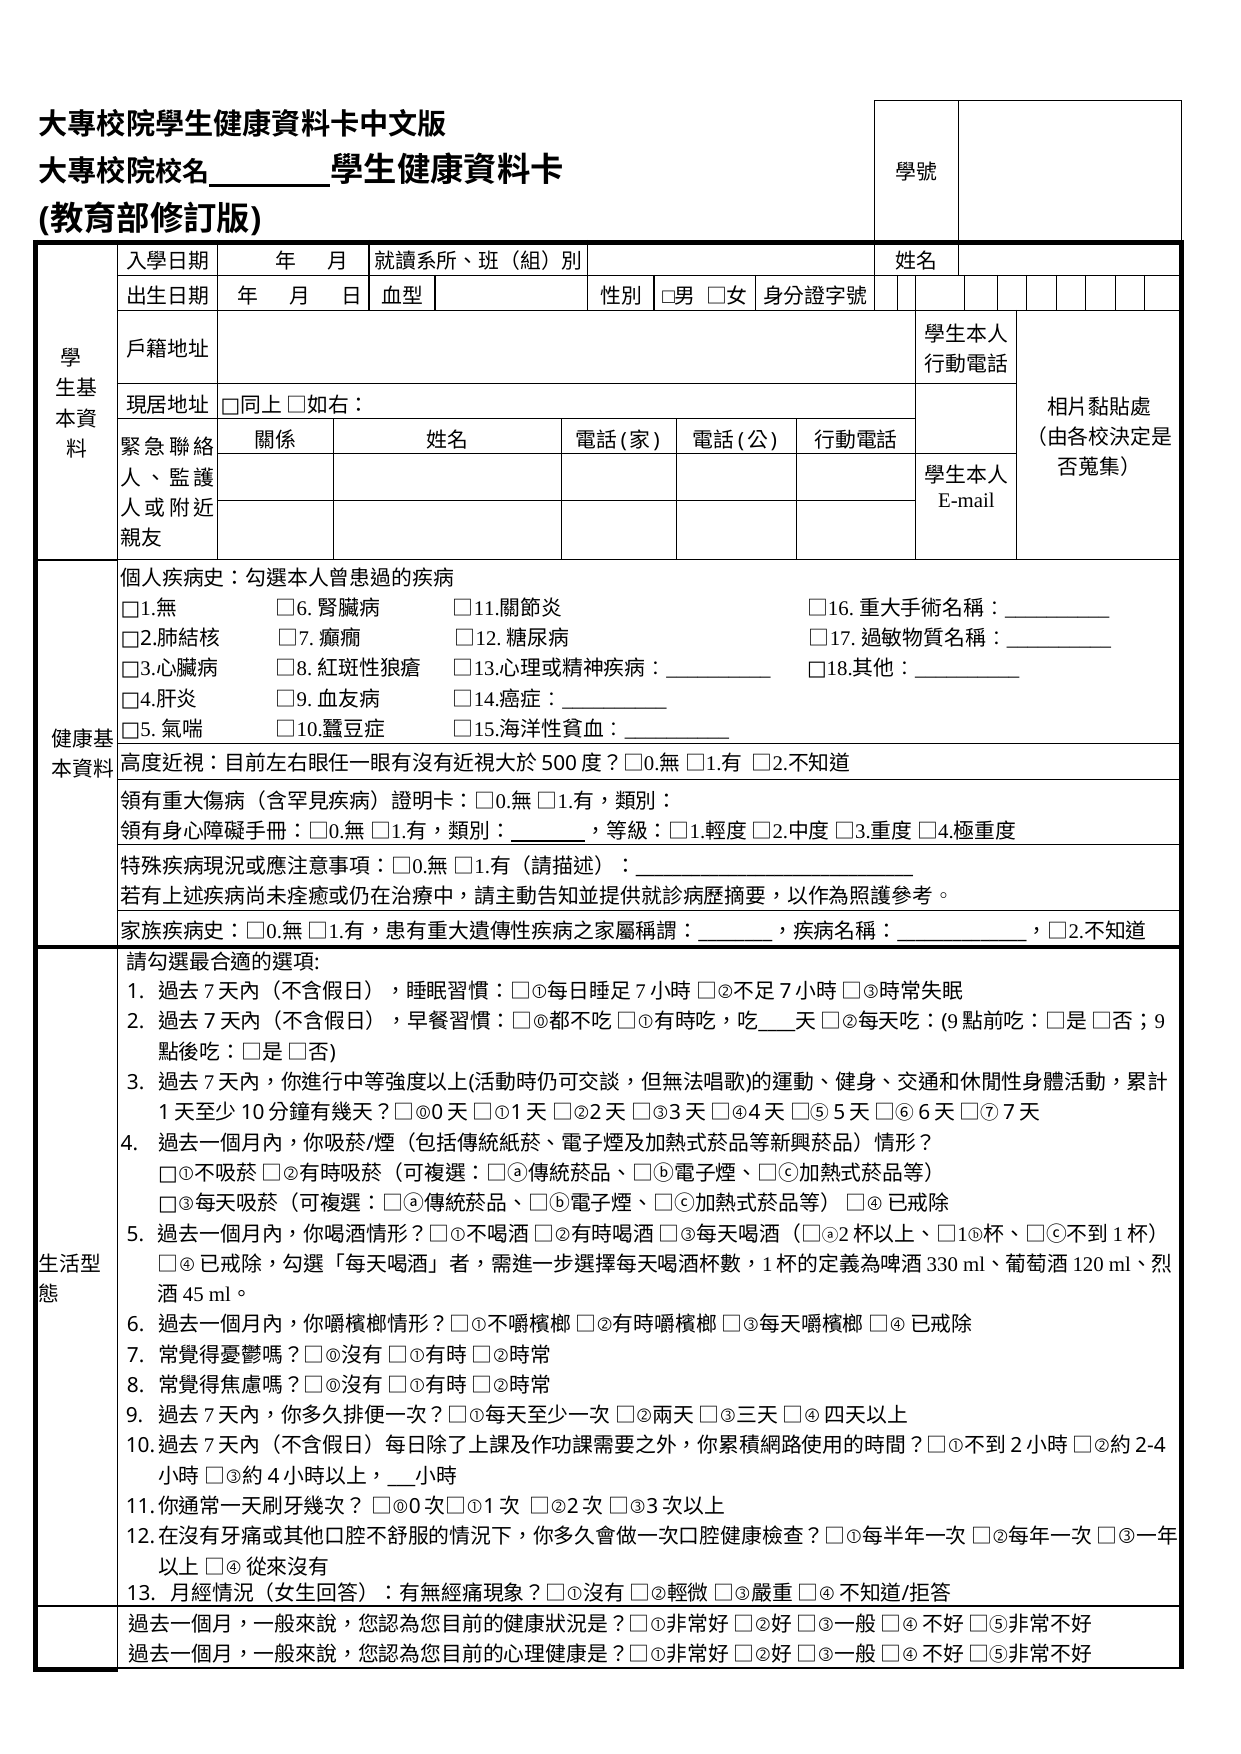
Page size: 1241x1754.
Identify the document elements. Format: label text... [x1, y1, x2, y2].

table_cell 相片黏貼處 （由各校決定是否蒐集） [1017, 311, 1179, 559]
table_cell 電話(公) [677, 419, 796, 453]
table_cell 年 月 日 [218, 276, 368, 310]
table_cell 健康基本資料 [38, 561, 117, 944]
table_cell 緊急聯絡人、監護人或附近親友 [118, 419, 217, 559]
table_cell 領有重大傷病（含罕見疾病）證明卡：□0.無 □1.有，類別： 領有身心障礙手冊：□0.無 □1.有，類別： ，等級：□1.輕度 □2.中度 □3.重度 □4.極重度 [118, 780, 1179, 844]
table_cell [588, 245, 874, 275]
table_cell 出生日期 [118, 276, 217, 310]
table_cell 高度近視：目前左右眼任一眼有沒有近視大於500度？□0.無 □1.有 □2.不知道 [118, 744, 1179, 779]
table_cell 關係 [218, 419, 333, 453]
table_cell 戶籍地址 [118, 311, 217, 383]
table_cell [916, 276, 964, 310]
table_cell [1145, 276, 1179, 310]
table_header [959, 101, 1181, 240]
table_cell 學生本人行動電話 [916, 311, 1016, 383]
table_cell [436, 276, 587, 310]
table_cell 就讀系所、班（組）別 [370, 245, 587, 275]
table_cell [677, 501, 796, 559]
table_header 大專校院學生健康資料卡中文版 大專校院校名 學生健康資料卡 (教育部修訂版) [35, 100, 874, 240]
table_cell [998, 276, 1026, 310]
table_cell [1086, 276, 1115, 310]
table_header 學號 [875, 101, 958, 240]
table_cell [965, 276, 997, 310]
table_cell 身分證字號 [756, 276, 874, 310]
table_cell [218, 501, 333, 559]
table_cell [1057, 276, 1085, 310]
table_cell [797, 454, 915, 500]
table_cell □同上 □如右： [218, 384, 915, 418]
table_cell 行動電話 [797, 419, 915, 453]
table_cell 學 生基本資料 [38, 245, 117, 559]
table_cell 年 月 [218, 245, 368, 275]
table_cell [218, 454, 333, 500]
table_cell [562, 454, 676, 500]
table_cell [898, 276, 915, 310]
table_cell 學生本人E-mail [916, 454, 1016, 559]
table_cell [959, 245, 1179, 275]
table_cell [562, 501, 676, 559]
table_cell [334, 501, 561, 559]
table_cell 生活型態 [38, 949, 117, 1605]
table_cell 性別 [588, 276, 653, 310]
table_cell [916, 384, 1016, 453]
table_cell [38, 1607, 117, 1667]
table_cell 電話(家) [562, 419, 676, 453]
table_cell 請勾選最合適的選項: 過去7天內（不含假日），睡眠習慣：□每日睡足7小時 □不足7小時 □時常失眠 過去7天內（不含假日），早餐習慣：□都不吃 □有時吃，吃____天 □每天吃：(9點前吃：□是 □否；9點後吃：□是 □否) 過去7天內，你進行中等強度以上(活動時仍可交談，但無法唱歌)的運動、健身、交通和休閒性身體活動，累計1天至少10分鐘有幾天？□0天 □1天 □2天 □3天 □m4天 □⑤5天 □⑥6天 □⑦7天 過去一個月內，你吸菸/煙（包括傳統紙菸、電子煙及加熱式菸品等新興菸品）情形？ □不吸菸 □有時吸菸（可複選：□ⓐ傳統菸品、□ⓑ電子煙、□ⓒ加熱式菸品等） □每天吸菸（可複選：□ⓐ傳統菸品、□ⓑ電子煙、□ⓒ加熱式菸品等） □m已戒除 過去一個月內，你喝酒情形？□不喝酒 □有時喝酒 □每天喝酒（□ⓐ2杯以上、□1ⓑ杯、□ⓒ不到1杯）□m已戒除，勾選「每天喝酒」者，需進一步選擇每天喝酒杯數，1杯的定義為啤酒330 ml、葡萄酒120 ml、烈酒45 ml。 過去一個月內，你嚼檳榔情形？□不嚼檳榔 □有時嚼檳榔 □每天嚼檳榔 □m已戒除 常覺得憂鬱嗎？□沒有 □有時 □時常 常覺得焦慮嗎？□沒有 □有時 □時常 過去7天內，你多久排便一次？□每天至少一次 □兩天 □三天 □m四天以上 過去7天內（不含假日）每日除了上課及作功課需要之外，你累積網路使用的時間？□不到2小時 □約2-4小時 □約4小時以上，___小時 你通常一天刷牙幾次？ □0次□1次 □2次 □3次以上 在沒有牙痛或其他口腔不舒服的情況下，你多久會做一次口腔健康檢查？□每半年一次 □每年一次 □一年以上 □m從來沒有 月經情況（女生回答）：有無經痛現象？□沒有 □輕微 □嚴重 □m不知道/拒答 [118, 949, 1179, 1605]
table_cell 入學日期 [118, 245, 217, 275]
table_cell 特殊疾病現況或應注意事項：□0.無 □1.有（請描述）：______________________________ 若有上述疾病尚未痊癒或仍在治療中，請主動告知並提供就診病歷摘要，以作為照護參考。 [118, 845, 1179, 909]
table_cell 血型 [370, 276, 434, 310]
table_cell [875, 276, 897, 310]
table_cell [797, 501, 915, 559]
table_cell [1116, 276, 1144, 310]
table_cell [218, 311, 915, 383]
table_cell 家族疾病史：□0.無 □1.有，患有重大遺傳性疾病之家屬稱謂：________，疾病名稱：______________，□2.不知道 [118, 911, 1179, 944]
table_cell 姓名 [334, 419, 561, 453]
table_cell [1027, 276, 1056, 310]
table_cell 過去一個月，一般來說，您認為您目前的健康狀況是？□非常好 □好 □一般 □m不好 □⑤非常不好 過去一個月，一般來說，您認為您目前的心理健康是？□非常好 □好 □一般 □m不好 □⑤非常不好 [118, 1607, 1179, 1667]
table_cell 姓名 [875, 245, 958, 275]
table_cell [677, 454, 796, 500]
table_cell □男 □女 [655, 276, 755, 310]
table_cell [334, 454, 561, 500]
table_cell 現居地址 [118, 384, 217, 418]
table_cell 個人疾病史：勾選本人曾患過的疾病 □1.無 □6. 腎臟病 □11.關節炎 □16. 重大手術名稱：__________ □2.肺結核 □7. 癲癇 □12. 糖尿病 □17. 過敏物質名稱：__________ □3.心臟病 □8. 紅斑性狼瘡 □13.心理或精神疾病：__________ □18.其他：__________ □4.肝炎 □9. 血友病 □14.癌症：__________ □5. 氣喘 □10.蠶豆症 □15.海洋性貧血：__________ [118, 560, 1179, 743]
